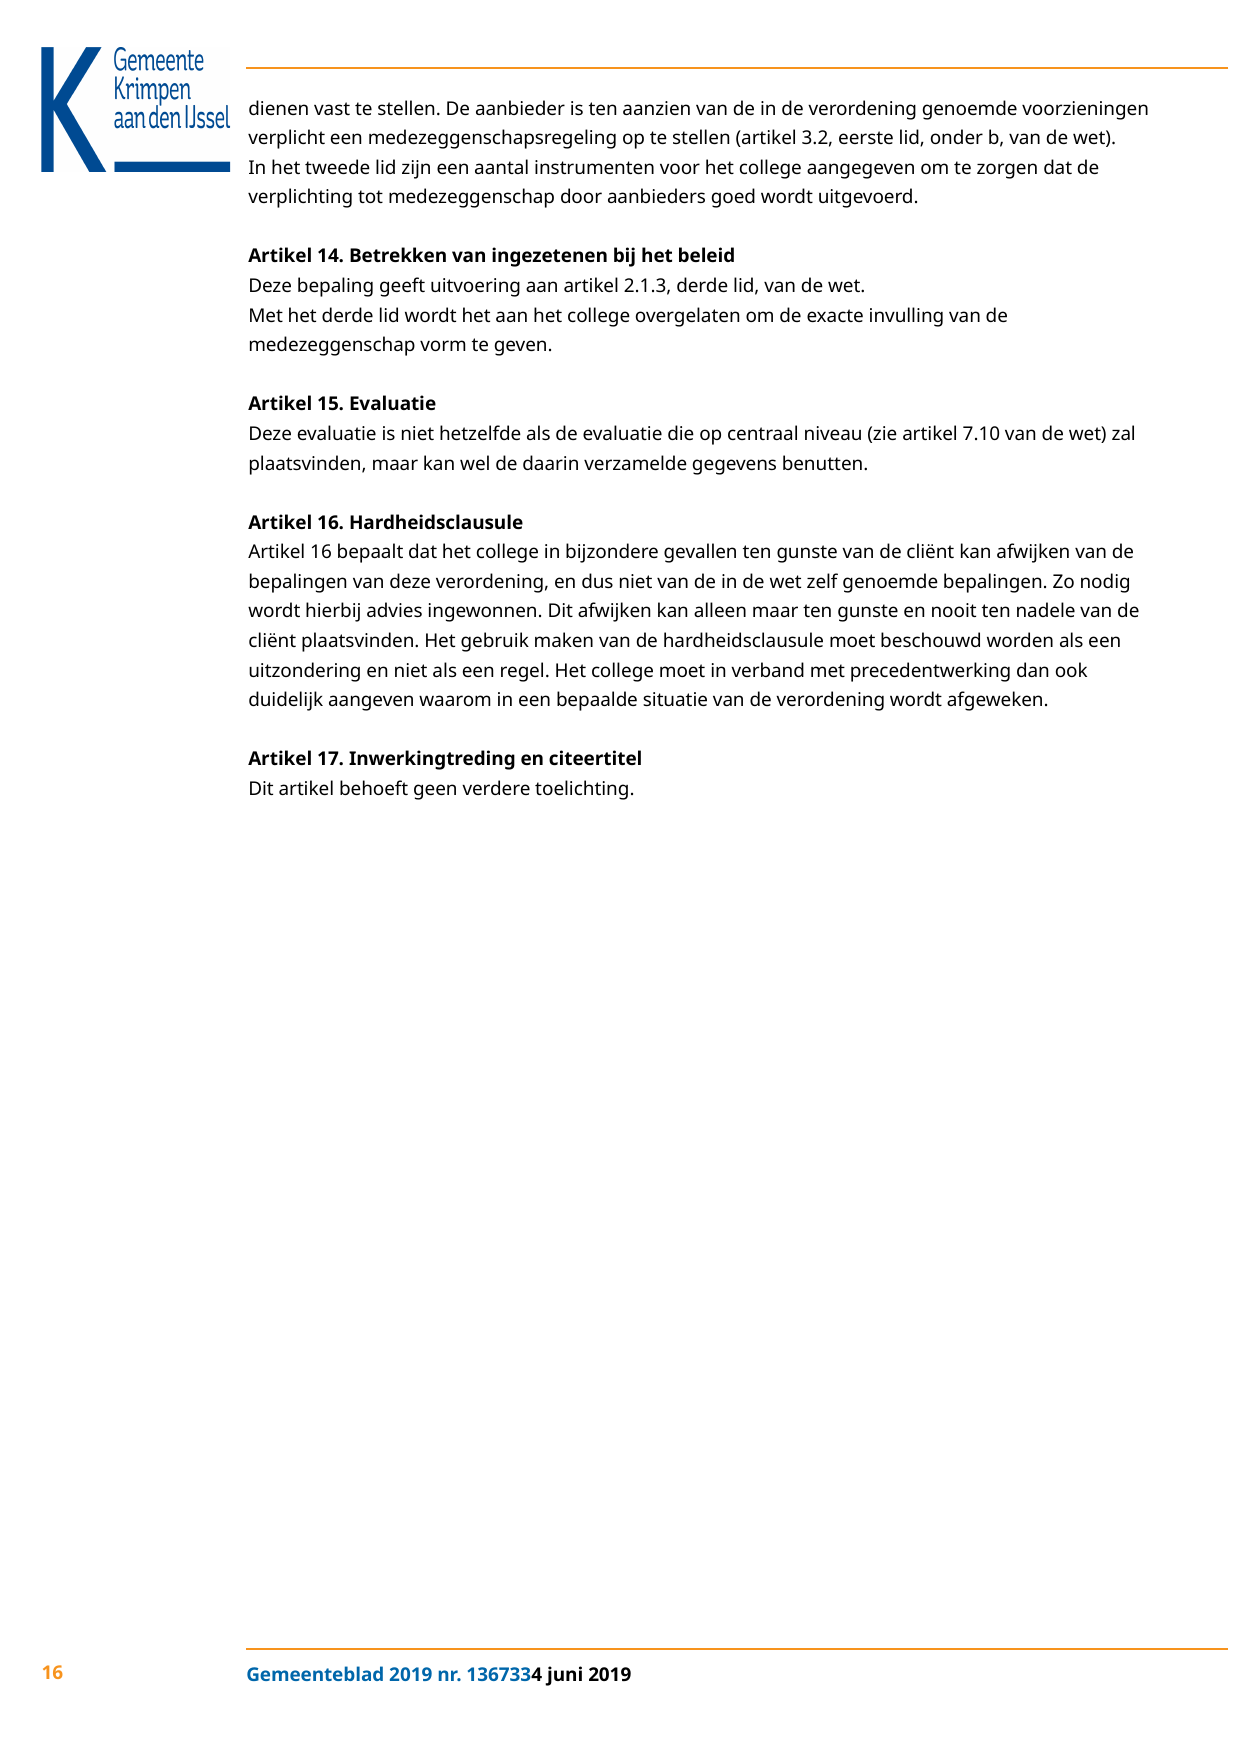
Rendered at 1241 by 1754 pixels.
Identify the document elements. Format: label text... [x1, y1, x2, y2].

text Artikel 17. Inwerkingtreding en citeertitel [248, 746, 1152, 771]
text Artikel 15. Evaluatie [248, 391, 1152, 416]
text Artikel 16. Hardheidsclausule [248, 509, 1152, 535]
picture [41, 47, 231, 172]
text Dit artikel behoeft geen verdere toelichting. [248, 775, 1152, 801]
text Met het derde lid wordt het aan het college overgelaten om de exacte invulling van de medezeggenschap vorm te geven. [248, 302, 1152, 357]
text Artikel 16 bepaalt dat het college in bijzondere gevallen ten gunste van de cliënt kan afwijken van de bepalingen van deze verordening, en dus niet van de in de wet zelf genoemde bepalingen. Zo nodig wordt hierbij advies ingewonnen. Dit afwijken kan alleen maar ten gunste en nooit ten nadele van de cliënt plaatsvinden. Het gebruik maken van de hardheidsclausule moet beschouwd worden als een uitzondering en niet als een regel. Het college moet in verband met precedentwerking dan ook duidelijk aangeven waarom in een bepaalde situatie van de verordening wordt afgeweken. [248, 538, 1152, 712]
text Deze evaluatie is niet hetzelfde als de evaluatie die op centraal niveau (zie artikel 7.10 van de wet) zal plaatsvinden, maar kan wel de daarin verzamelde gegevens benutten. [248, 420, 1152, 476]
text dienen vast te stellen. De aanbieder is ten aanzien van de in de verordening genoemde voorzieningen verplicht een medezeggenschapsregeling op te stellen (artikel 3.2, eerste lid, onder b, van de wet). [248, 95, 1152, 150]
text Deze bepaling geeft uitvoering aan artikel 2.1.3, derde lid, van de wet. [248, 272, 1152, 298]
text In het tweede lid zijn een aantal instrumenten voor het college aangegeven om te zorgen dat de verplichting tot medezeggenschap door aanbieders goed wordt uitgevoerd. [248, 154, 1152, 209]
text Artikel 14. Betrekken van ingezetenen bij het beleid [248, 243, 1152, 268]
